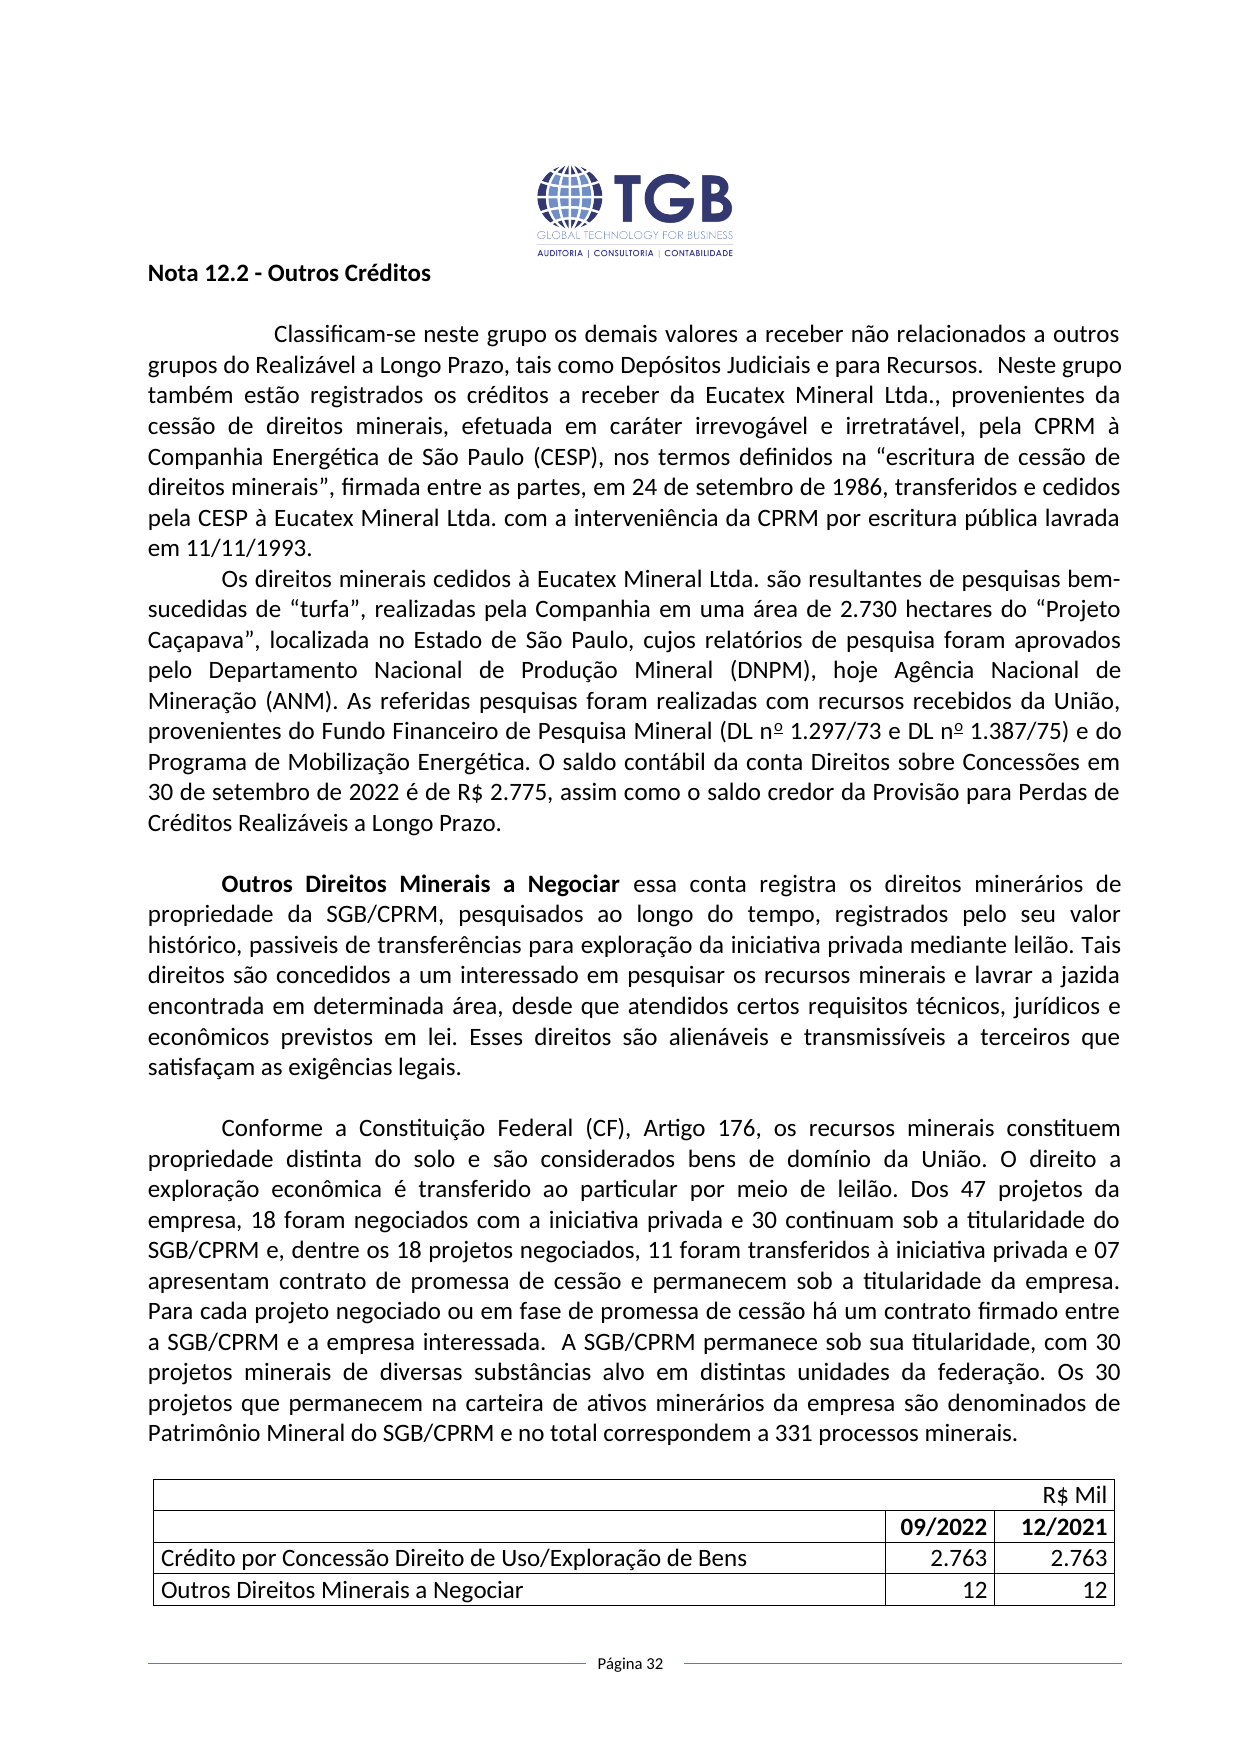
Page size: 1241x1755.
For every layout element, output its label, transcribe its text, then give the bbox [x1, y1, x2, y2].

table_header R$ Mil [994, 1480, 1114, 1510]
text Conforme a Constituição Federal (CF), Artigo 176, os recursos minerais constituem propriedade distinta do solo e são considerados bens de domínio da União. O direito a exploração econômica é transferido ao particular por meio de leilão. Dos 47 projetos da empresa, 18 foram negociados com a iniciativa privada e 30 continuam sob a titularidade do SGB/CPRM e, dentre os 18 projetos negociados, 11 foram transferidos à iniciativa privada e 07 apresentam contrato de promessa de cessão e permanecem sob a titularidade da empresa. Para cada projeto negociado ou em fase de promessa de cessão há um contrato firmado entre a SGB/CPRM e a empresa interessada. A SGB/CPRM permanece sob sua titularidade, com 30 projetos minerais de diversas substâncias alvo em distintas unidades da federação. Os 30 projetos que permanecem na carteira de ativos minerários da empresa são denominados de Patrimônio Mineral do SGB/CPRM e no total correspondem a 331 processos minerais. [148, 1112, 1122, 1448]
text Classificam-se neste grupo os demais valores a receber não relacionados a outros grupos do Realizável a Longo Prazo, tais como Depósitos Judiciais e para Recursos. Neste grupo também estão registrados os créditos a receber da Eucatex Mineral Ltda., provenientes da cessão de direitos minerais, efetuada em caráter irrevogável e irretratável, pela CPRM à Companhia Energética de São Paulo (CESP), nos termos definidos na “escritura de cessão de direitos minerais”, firmada entre as partes, em 24 de setembro de 1986, transferidos e cedidos pela CESP à Eucatex Mineral Ltda. com a interveniência da CPRM por escritura pública lavrada em 11/11/1993. [148, 319, 1122, 563]
table_cell 12/2021 [995, 1511, 1114, 1542]
table_header [885, 1480, 994, 1510]
table_cell Outros Direitos Minerais a Negociar [154, 1574, 885, 1605]
table_cell 2.763 [886, 1543, 994, 1573]
text Outros Direitos Minerais a Negociar essa conta registra os direitos minerários de propriedade da SGB/CPRM, pesquisados ao longo do tempo, registrados pelo seu valor histórico, passiveis de transferências para exploração da iniciativa privada mediante leilão. Tais direitos são concedidos a um interessado em pesquisar os recursos minerais e lavrar a jazida encontrada em determinada área, desde que atendidos certos requisitos técnicos, jurídicos e econômicos previstos em lei. Esses direitos são alienáveis e transmissíveis a terceiros que satisfaçam as exigências legais. [148, 868, 1122, 1082]
table_cell 12 [995, 1574, 1114, 1605]
table_header [154, 1480, 885, 1510]
table_cell [154, 1511, 885, 1542]
table_cell Crédito por Concessão Direito de Uso/Exploração de Bens [154, 1543, 885, 1573]
table_cell 09/2022 [886, 1511, 994, 1542]
text Nota 12.2 - Outros Créditos [148, 258, 1122, 288]
text Os direitos minerais cedidos à Eucatex Mineral Ltda. são resultantes de pesquisas bem-sucedidas de “turfa”, realizadas pela Companhia em uma área de 2.730 hectares do “Projeto Caçapava”, localizada no Estado de São Paulo, cujos relatórios de pesquisa foram aprovados pelo Departamento Nacional de Produção Mineral (DNPM), hoje Agência Nacional de Mineração (ANM). As referidas pesquisas foram realizadas com recursos recebidos da União, provenientes do Fundo Financeiro de Pesquisa Mineral (DL no 1.297/73 e DL no 1.387/75) e do Programa de Mobilização Energética. O saldo contábil da conta Direitos sobre Concessões em 30 de setembro de 2022 é de R$ 2.775, assim como o saldo credor da Provisão para Perdas de Créditos Realizáveis a Longo Prazo. [148, 563, 1122, 837]
table_cell 12 [886, 1574, 994, 1605]
table_cell 2.763 [995, 1543, 1114, 1573]
